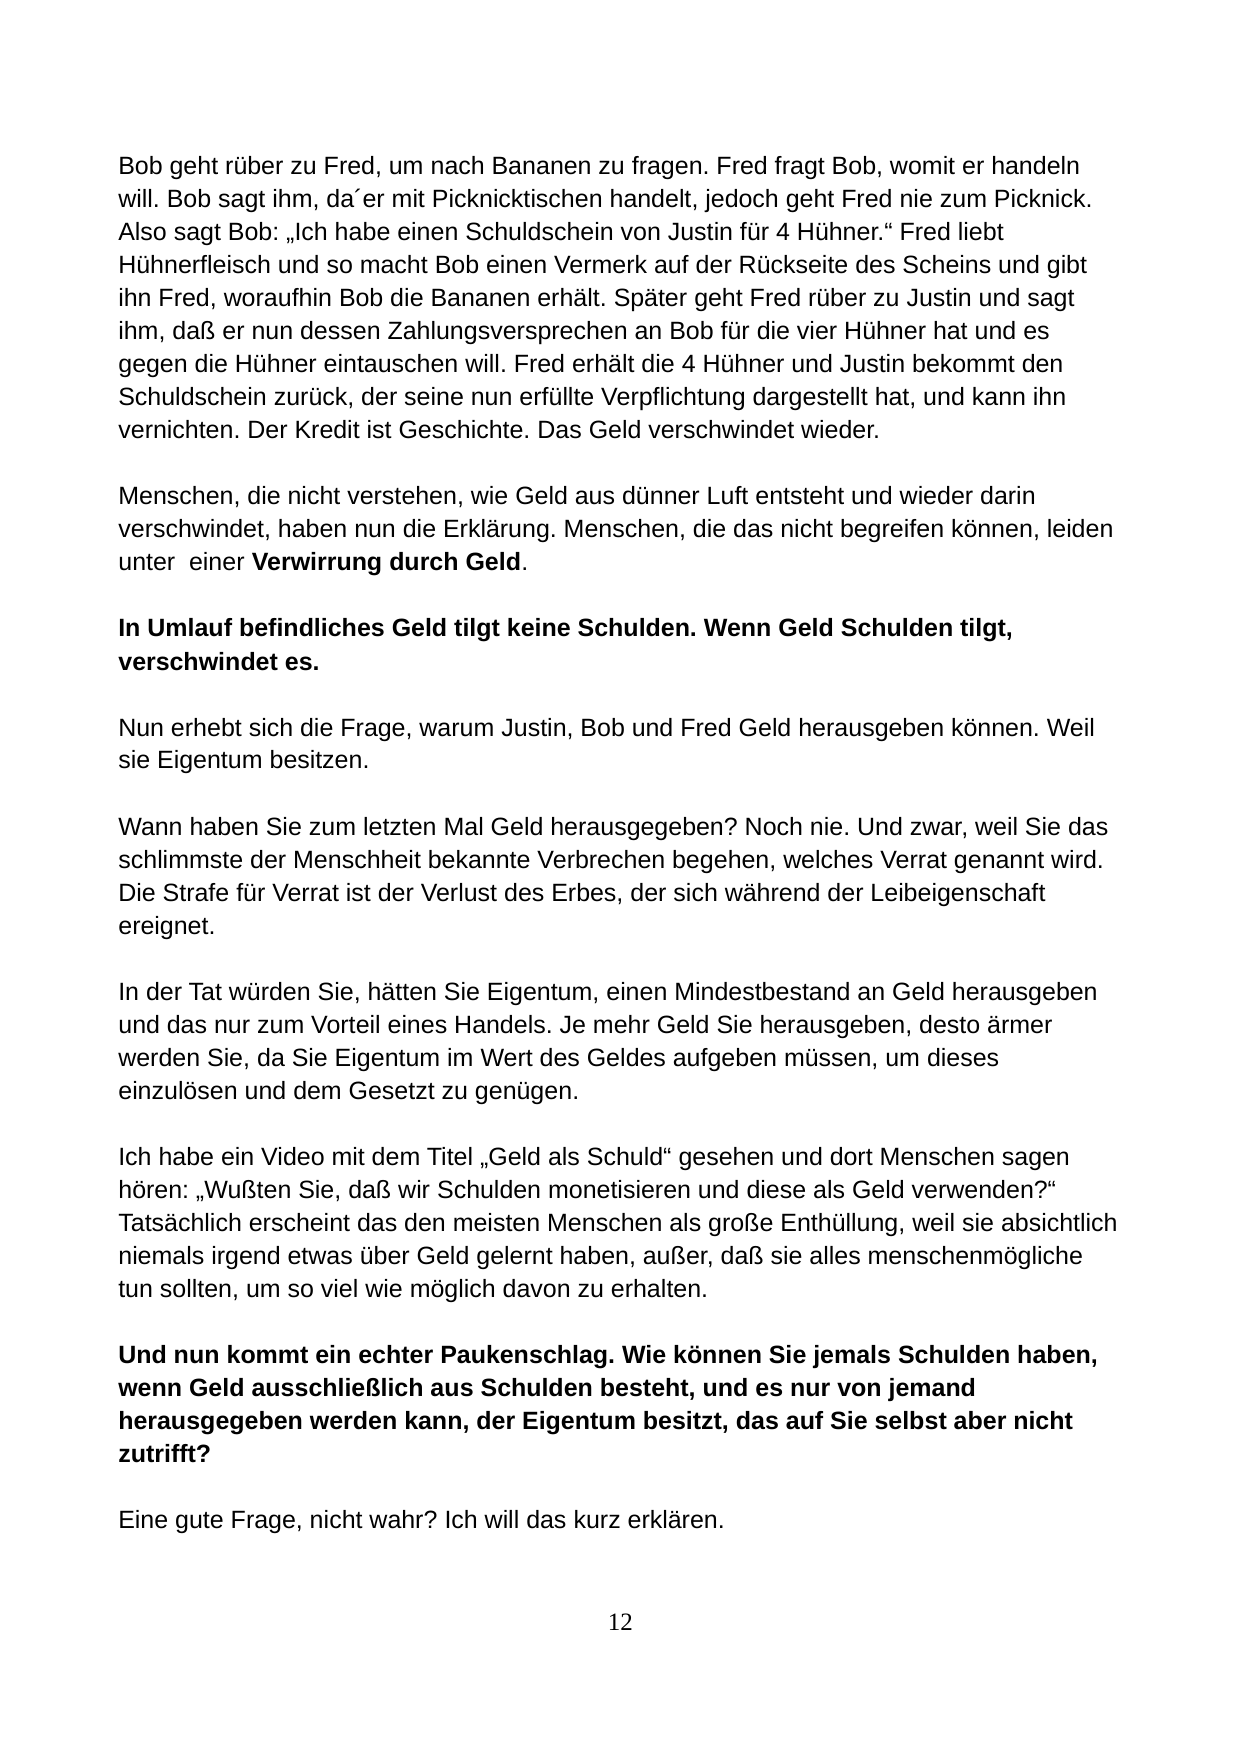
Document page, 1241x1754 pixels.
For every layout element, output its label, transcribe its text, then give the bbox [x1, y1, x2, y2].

text Und nun kommt ein echter Paukenschlag. Wie können Sie jemals Schulden haben, wenn Geld ausschließlich aus Schulden besteht, und es nur von jemand herausgegeben werden kann, der Eigentum besitzt, das auf Sie selbst aber nicht zutrifft? [118, 1340, 1122, 1468]
text Ich habe ein Video mit dem Titel „Geld als Schuld“ gesehen und dort Menschen sagen hören: „Wußten Sie, daß wir Schulden monetisieren und diese als Geld verwenden?“ Tatsächlich erscheint das den meisten Menschen als große Enthüllung, weil sie absichtlich niemals irgend etwas über Geld gelernt haben, außer, daß sie alles menschenmögliche tun sollten, um so viel wie möglich davon zu erhalten. [118, 1142, 1122, 1303]
text In Umlauf befindliches Geld tilgt keine Schulden. Wenn Geld Schulden tilgt, verschwindet es. [118, 613, 1122, 675]
text Eine gute Frage, nicht wahr? Ich will das kurz erklären. [118, 1505, 1122, 1534]
text Wann haben Sie zum letzten Mal Geld herausgegeben? Noch nie. Und zwar, weil Sie das schlimmste der Menschheit bekannte Verbrechen begehen, welches Verrat genannt wird. Die Strafe für Verrat ist der Verlust des Erbes, der sich während der Leibeigenschaft ereignet. [118, 812, 1122, 939]
text Nun erhebt sich die Frage, warum Justin, Bob und Fred Geld herausgeben können. Weil sie Eigentum besitzen. [118, 712, 1122, 774]
text In der Tat würden Sie, hätten Sie Eigentum, einen Mindestbestand an Geld herausgeben und das nur zum Vorteil eines Handels. Je mehr Geld Sie herausgeben, desto ärmer werden Sie, da Sie Eigentum im Wert des Geldes aufgeben müssen, um dieses einzulösen und dem Gesetzt zu genügen. [118, 977, 1122, 1104]
text Menschen, die nicht verstehen, wie Geld aus dünner Luft entsteht und wieder darin verschwindet, haben nun die Erklärung. Menschen, die das nicht begreifen können, leiden unter einer Verwirrung durch Geld. [118, 481, 1122, 576]
text Bob geht rüber zu Fred, um nach Bananen zu fragen. Fred fragt Bob, womit er handeln will. Bob sagt ihm, da´er mit Picknicktischen handelt, jedoch geht Fred nie zum Picknick. Also sagt Bob: „Ich habe einen Schuldschein von Justin für 4 Hühner.“ Fred liebt Hühnerfleisch und so macht Bob einen Vermerk auf der Rückseite des Scheins und gibt ihn Fred, woraufhin Bob die Bananen erhält. Später geht Fred rüber zu Justin und sagt ihm, daß er nun dessen Zahlungsversprechen an Bob für die vier Hühner hat und es gegen die Hühner eintauschen will. Fred erhält die 4 Hühner und Justin bekommt den Schuldschein zurück, der seine nun erfüllte Verpflichtung dargestellt hat, und kann ihn vernichten. Der Kredit ist Geschichte. Das Geld verschwindet wieder. [118, 151, 1122, 444]
